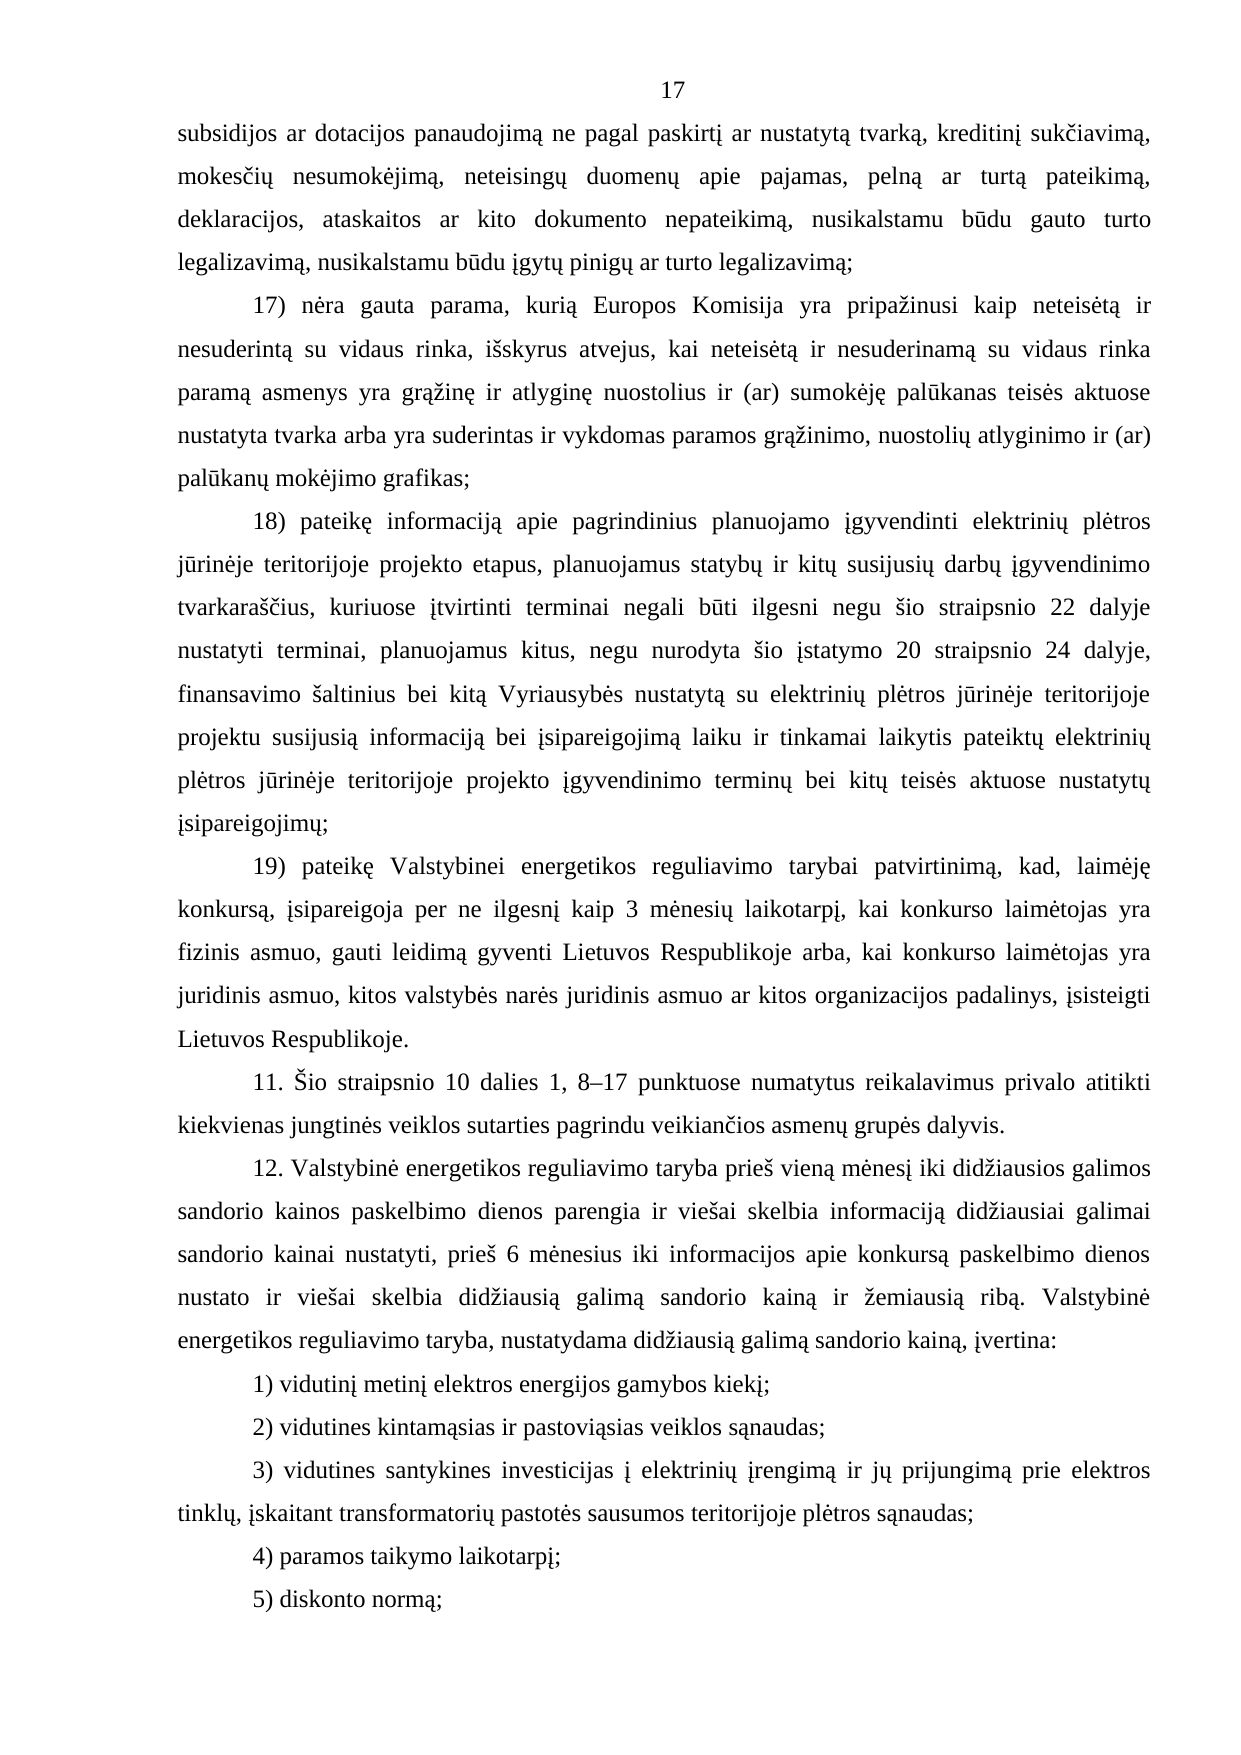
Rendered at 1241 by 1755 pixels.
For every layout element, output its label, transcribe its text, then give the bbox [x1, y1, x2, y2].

text 12. Valstybinė energetikos reguliavimo taryba prieš vieną mėnesį iki didžiausios galimos sandorio kainos paskelbimo dienos parengia ir viešai skelbia informaciją didžiausiai galimai sandorio kainai nustatyti, prieš 6 mėnesius iki informacijos apie konkursą paskelbimo dienos nustato ir viešai skelbia didžiausią galimą sandorio kainą ir žemiausią ribą. Valstybinė energetikos reguliavimo taryba, nustatydama didžiausią galimą sandorio kainą, įvertina: [177, 1153, 1152, 1354]
text subsidijos ar dotacijos panaudojimą ne pagal paskirtį ar nustatytą tvarką, kreditinį sukčiavimą, mokesčių nesumokėjimą, neteisingų duomenų apie pajamas, pelną ar turtą pateikimą, deklaracijos, ataskaitos ar kito dokumento nepateikimą, nusikalstamu būdu gauto turto legalizavimą, nusikalstamu būdu įgytų pinigų ar turto legalizavimą; [177, 118, 1152, 276]
text 4) paramos taikymo laikotarpį; [177, 1541, 1152, 1570]
text 3) vidutines santykines investicijas į elektrinių įrengimą ir jų prijungimą prie elektros tinklų, įskaitant transformatorių pastotės sausumos teritorijoje plėtros sąnaudas; [177, 1455, 1152, 1527]
text 19) pateikę Valstybinei energetikos reguliavimo tarybai patvirtinimą, kad, laimėję konkursą, įsipareigoja per ne ilgesnį kaip 3 mėnesių laikotarpį, kai konkurso laimėtojas yra fizinis asmuo, gauti leidimą gyventi Lietuvos Respublikoje arba, kai konkurso laimėtojas yra juridinis asmuo, kitos valstybės narės juridinis asmuo ar kitos organizacijos padalinys, įsisteigti Lietuvos Respublikoje. [177, 851, 1152, 1052]
text 5) diskonto normą; [177, 1584, 1152, 1613]
text 11. Šio straipsnio 10 dalies 1, 8–17 punktuose numatytus reikalavimus privalo atitikti kiekvienas jungtinės veiklos sutarties pagrindu veikiančios asmenų grupės dalyvis. [177, 1067, 1152, 1139]
text 17) nėra gauta parama, kurią Europos Komisija yra pripažinusi kaip neteisėtą ir nesuderintą su vidaus rinka, išskyrus atvejus, kai neteisėtą ir nesuderinamą su vidaus rinka paramą asmenys yra grąžinę ir atlyginę nuostolius ir (ar) sumokėję palūkanas teisės aktuose nustatyta tvarka arba yra suderintas ir vykdomas paramos grąžinimo, nuostolių atlyginimo ir (ar) palūkanų mokėjimo grafikas; [177, 291, 1152, 492]
text 1) vidutinį metinį elektros energijos gamybos kiekį; [177, 1369, 1152, 1397]
text 2) vidutines kintamąsias ir pastoviąsias veiklos sąnaudas; [177, 1412, 1152, 1441]
text 18) pateikę informaciją apie pagrindinius planuojamo įgyvendinti elektrinių plėtros jūrinėje teritorijoje projekto etapus, planuojamus statybų ir kitų susijusių darbų įgyvendinimo tvarkaraščius, kuriuose įtvirtinti terminai negali būti ilgesni negu šio straipsnio 22 dalyje nustatyti terminai, planuojamus kitus, negu nurodyta šio įstatymo 20 straipsnio 24 dalyje, finansavimo šaltinius bei kitą Vyriausybės nustatytą su elektrinių plėtros jūrinėje teritorijoje projektu susijusią informaciją bei įsipareigojimą laiku ir tinkamai laikytis pateiktų elektrinių plėtros jūrinėje teritorijoje projekto įgyvendinimo terminų bei kitų teisės aktuose nustatytų įsipareigojimų; [177, 506, 1152, 837]
